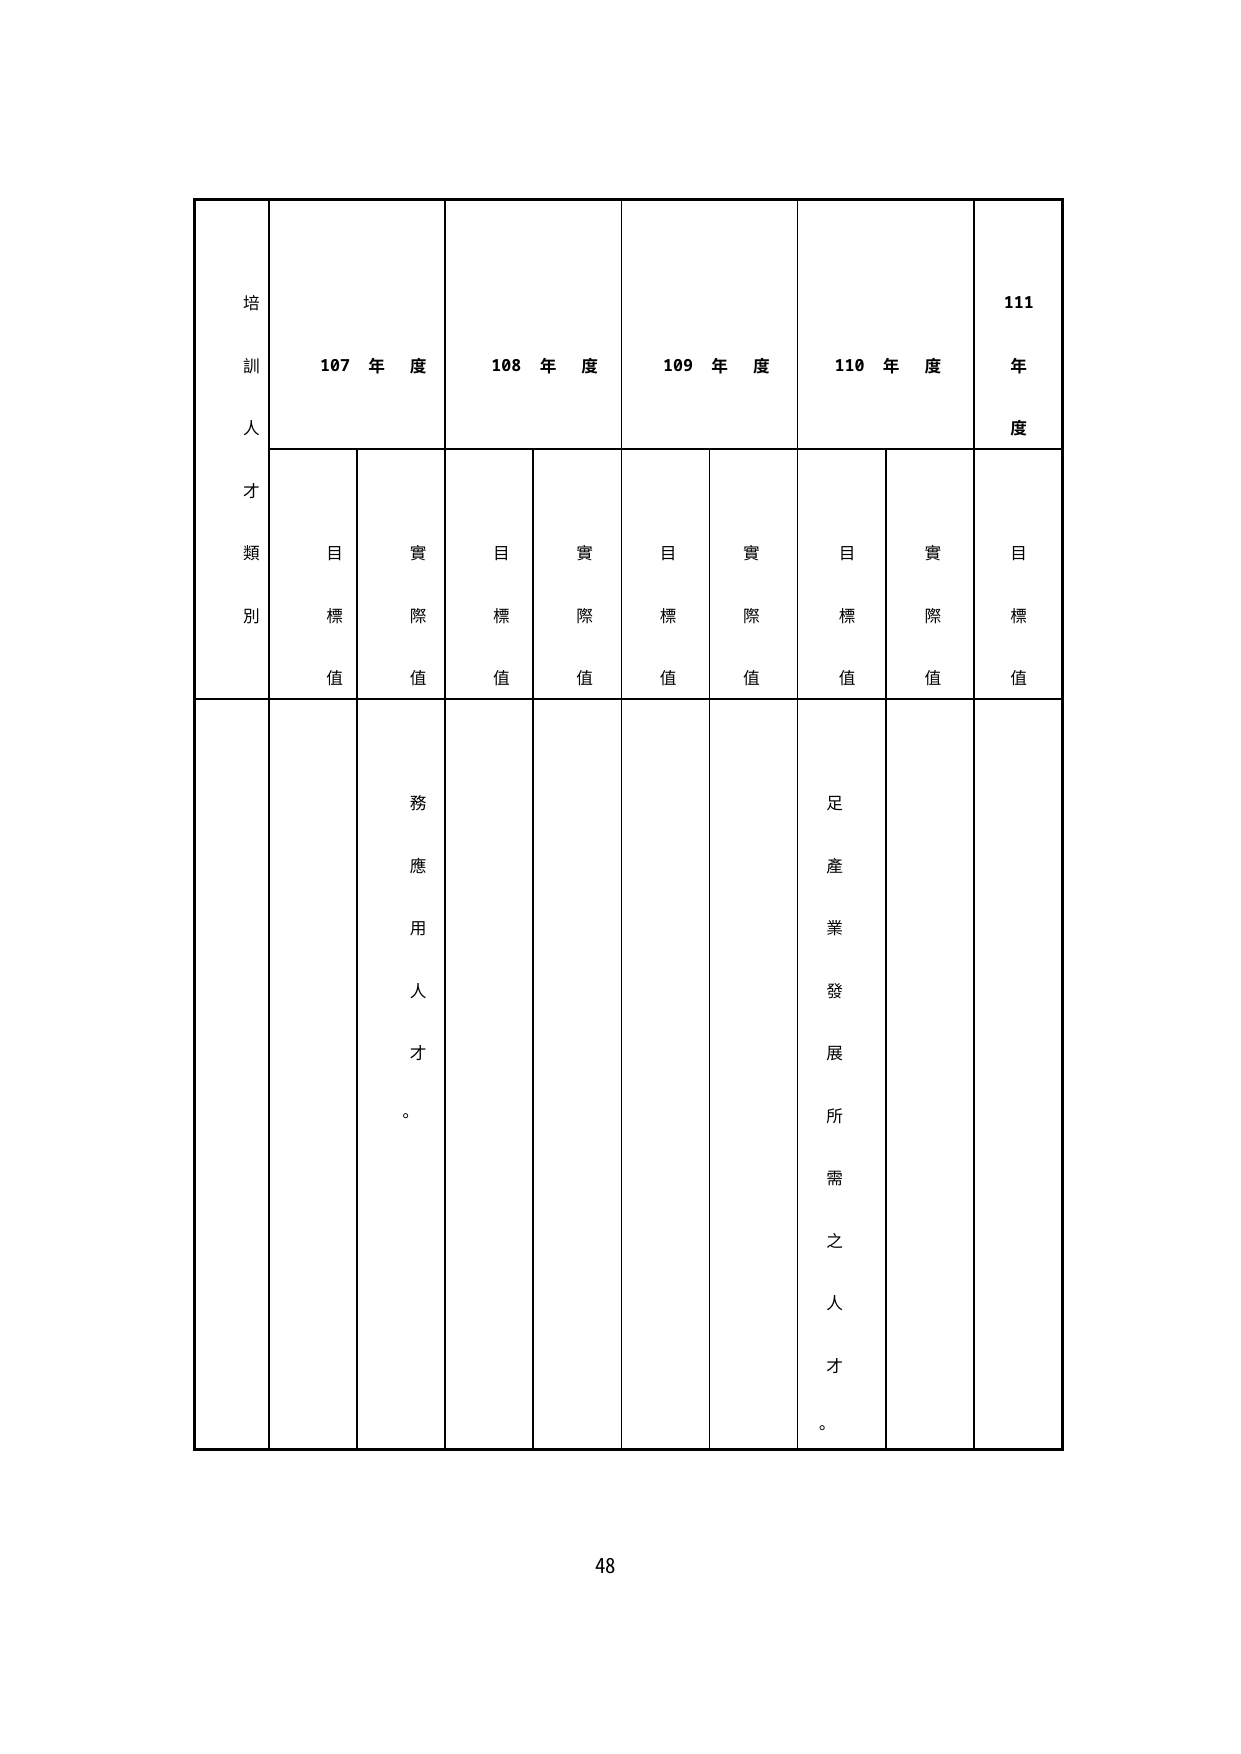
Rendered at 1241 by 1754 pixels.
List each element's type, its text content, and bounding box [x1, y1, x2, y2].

table_cell [710, 700, 797, 1448]
table_header 107年度 [270, 201, 444, 448]
table_cell 目標值 [622, 450, 709, 698]
table_cell 務應用人才。 [358, 700, 444, 1448]
table_cell 實際值 [887, 450, 973, 698]
table_cell 足產業發展所需之人才。 [798, 700, 885, 1448]
table_cell 實際值 [358, 450, 444, 698]
table_header 111年度 [975, 201, 1061, 448]
table_cell [975, 700, 1061, 1448]
table_cell 目標值 [446, 450, 532, 698]
table_cell [270, 700, 356, 1448]
table_cell 實際值 [710, 450, 797, 698]
table_cell [446, 700, 532, 1448]
table_cell [887, 700, 973, 1448]
table_cell [196, 700, 268, 1448]
table_cell [622, 700, 709, 1448]
table_cell 目標值 [798, 450, 885, 698]
table_header 110年度 [798, 201, 973, 448]
table_cell 實際值 [534, 450, 621, 698]
table_header 培訓人才類別 [196, 201, 268, 698]
table_header 108年度 [446, 201, 621, 448]
table_cell 目標值 [975, 450, 1061, 698]
table_cell 目標值 [270, 450, 356, 698]
table_header 109年度 [622, 201, 797, 448]
table_cell [534, 700, 621, 1448]
